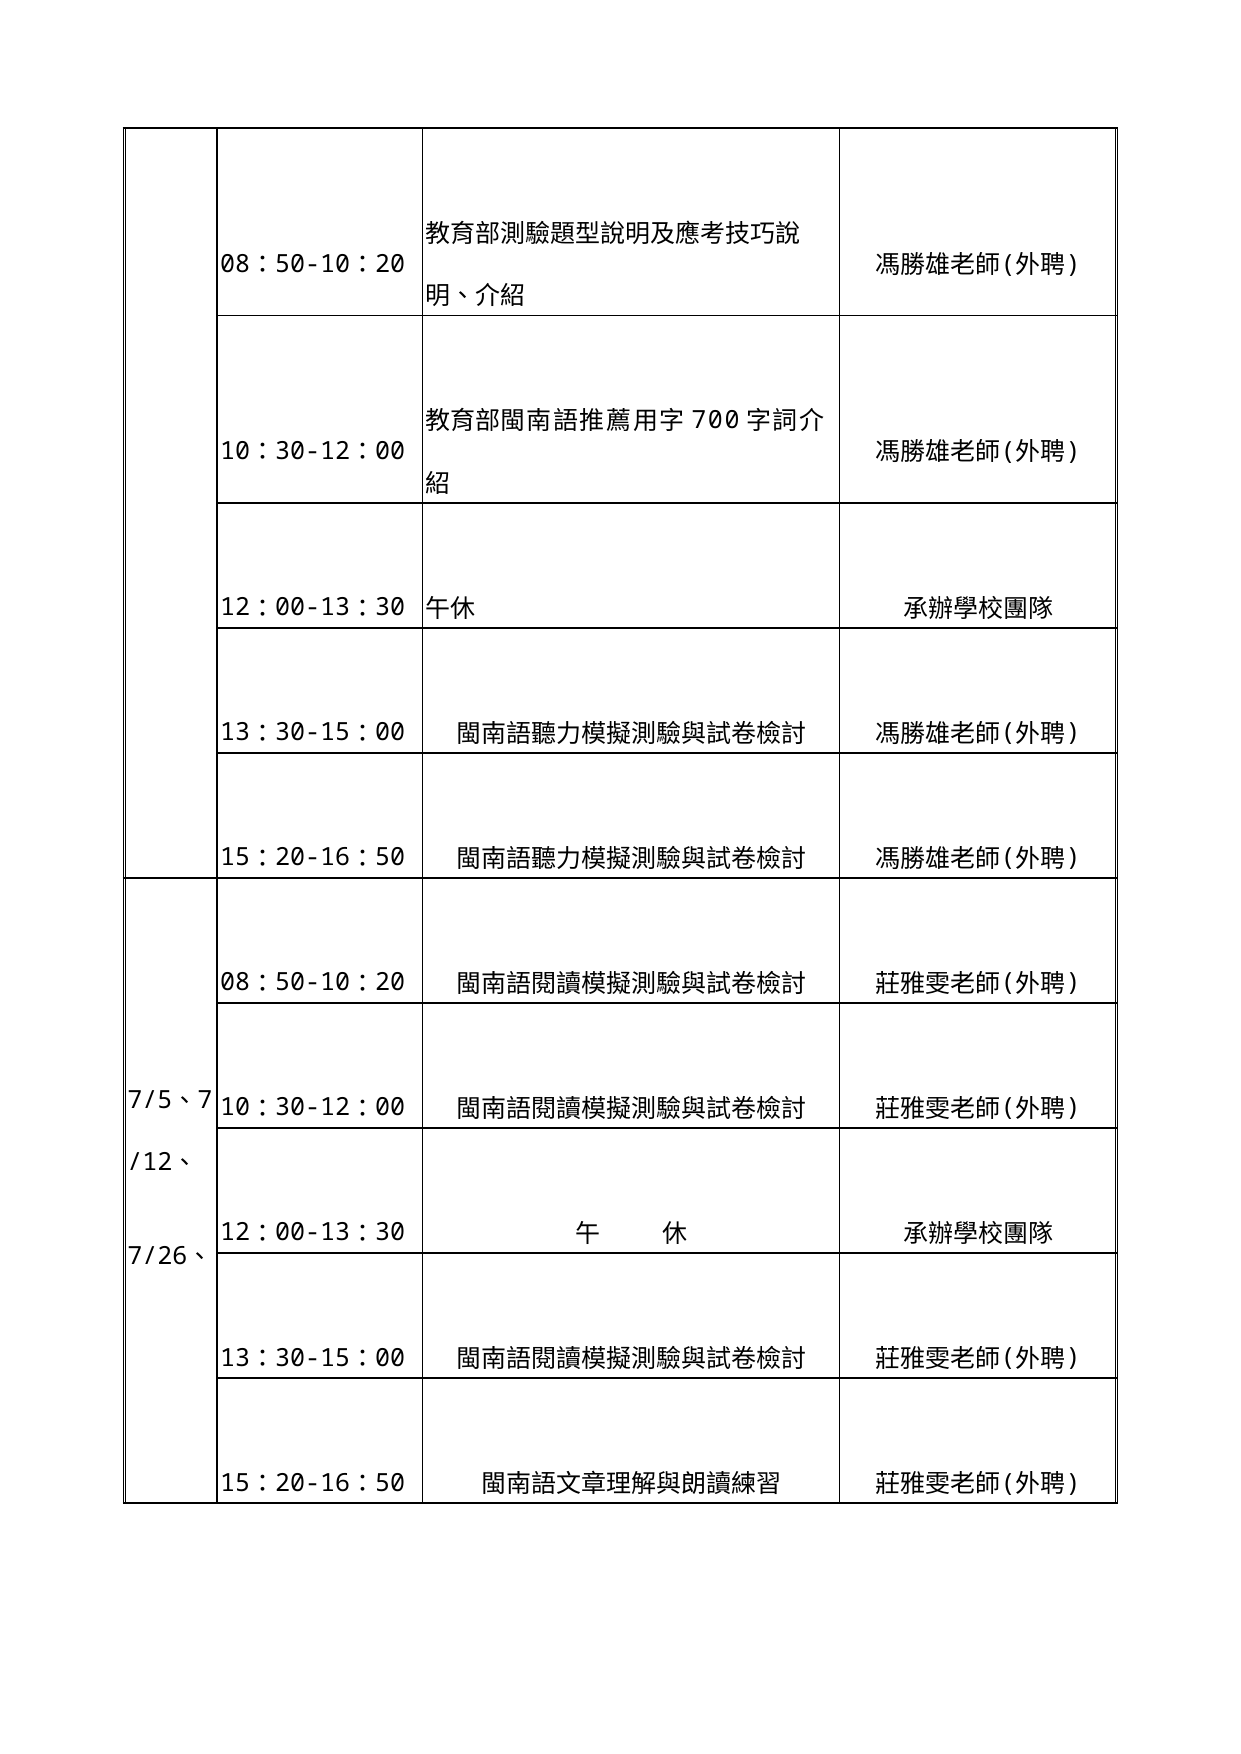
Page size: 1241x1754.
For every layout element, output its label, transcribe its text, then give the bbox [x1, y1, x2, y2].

table_cell 莊雅雯老師(外聘) [840, 1004, 1115, 1127]
table_cell 莊雅雯老師(外聘) [840, 879, 1115, 1002]
table_cell 15：20-16：50 [218, 1379, 422, 1502]
table_cell 午休 [423, 504, 839, 627]
table_cell 閩南語文章理解與朗讀練習 [423, 1379, 839, 1502]
table_cell 12：00-13：30 [218, 504, 422, 627]
table_cell 13：30-15：00 [218, 629, 422, 752]
table_cell 閩南語閱讀模擬測驗與試卷檢討 [423, 879, 839, 1002]
table_cell 午 休 [423, 1129, 839, 1252]
table_cell 閩南語閱讀模擬測驗與試卷檢討 [423, 1004, 839, 1127]
table_cell 馮勝雄老師(外聘) [840, 316, 1115, 502]
table_cell 13：30-15：00 [218, 1254, 422, 1377]
table_cell 閩南語閱讀模擬測驗與試卷檢討 [423, 1254, 839, 1377]
table_cell 08：50-10：20 [218, 879, 422, 1002]
table_cell 承辦學校團隊 [840, 504, 1115, 627]
table_cell 閩南語聽力模擬測驗與試卷檢討 [423, 754, 839, 877]
table_cell 莊雅雯老師(外聘) [840, 1379, 1115, 1502]
table_cell 10：30-12：00 [218, 316, 422, 502]
table_cell 承辦學校團隊 [840, 1129, 1115, 1252]
table_cell [126, 129, 216, 877]
table_cell 教育部測驗題型說明及應考技巧說明、介紹 [423, 129, 839, 314]
table_cell 10：30-12：00 [218, 1004, 422, 1127]
table_cell 7/5、7/12、 7/26、 [126, 879, 216, 1502]
table_cell 12：00-13：30 [218, 1129, 422, 1252]
table_cell 15：20-16：50 [218, 754, 422, 877]
table_cell 馮勝雄老師(外聘) [840, 754, 1115, 877]
table_cell 08：50-10：20 [218, 129, 422, 314]
table_cell 馮勝雄老師(外聘) [840, 129, 1115, 314]
table_cell 馮勝雄老師(外聘) [840, 629, 1115, 752]
table_cell 閩南語聽力模擬測驗與試卷檢討 [423, 629, 839, 752]
table_cell 莊雅雯老師(外聘) [840, 1254, 1115, 1377]
table_cell 教育部閩南語推薦用字700字詞介紹 [423, 316, 839, 502]
